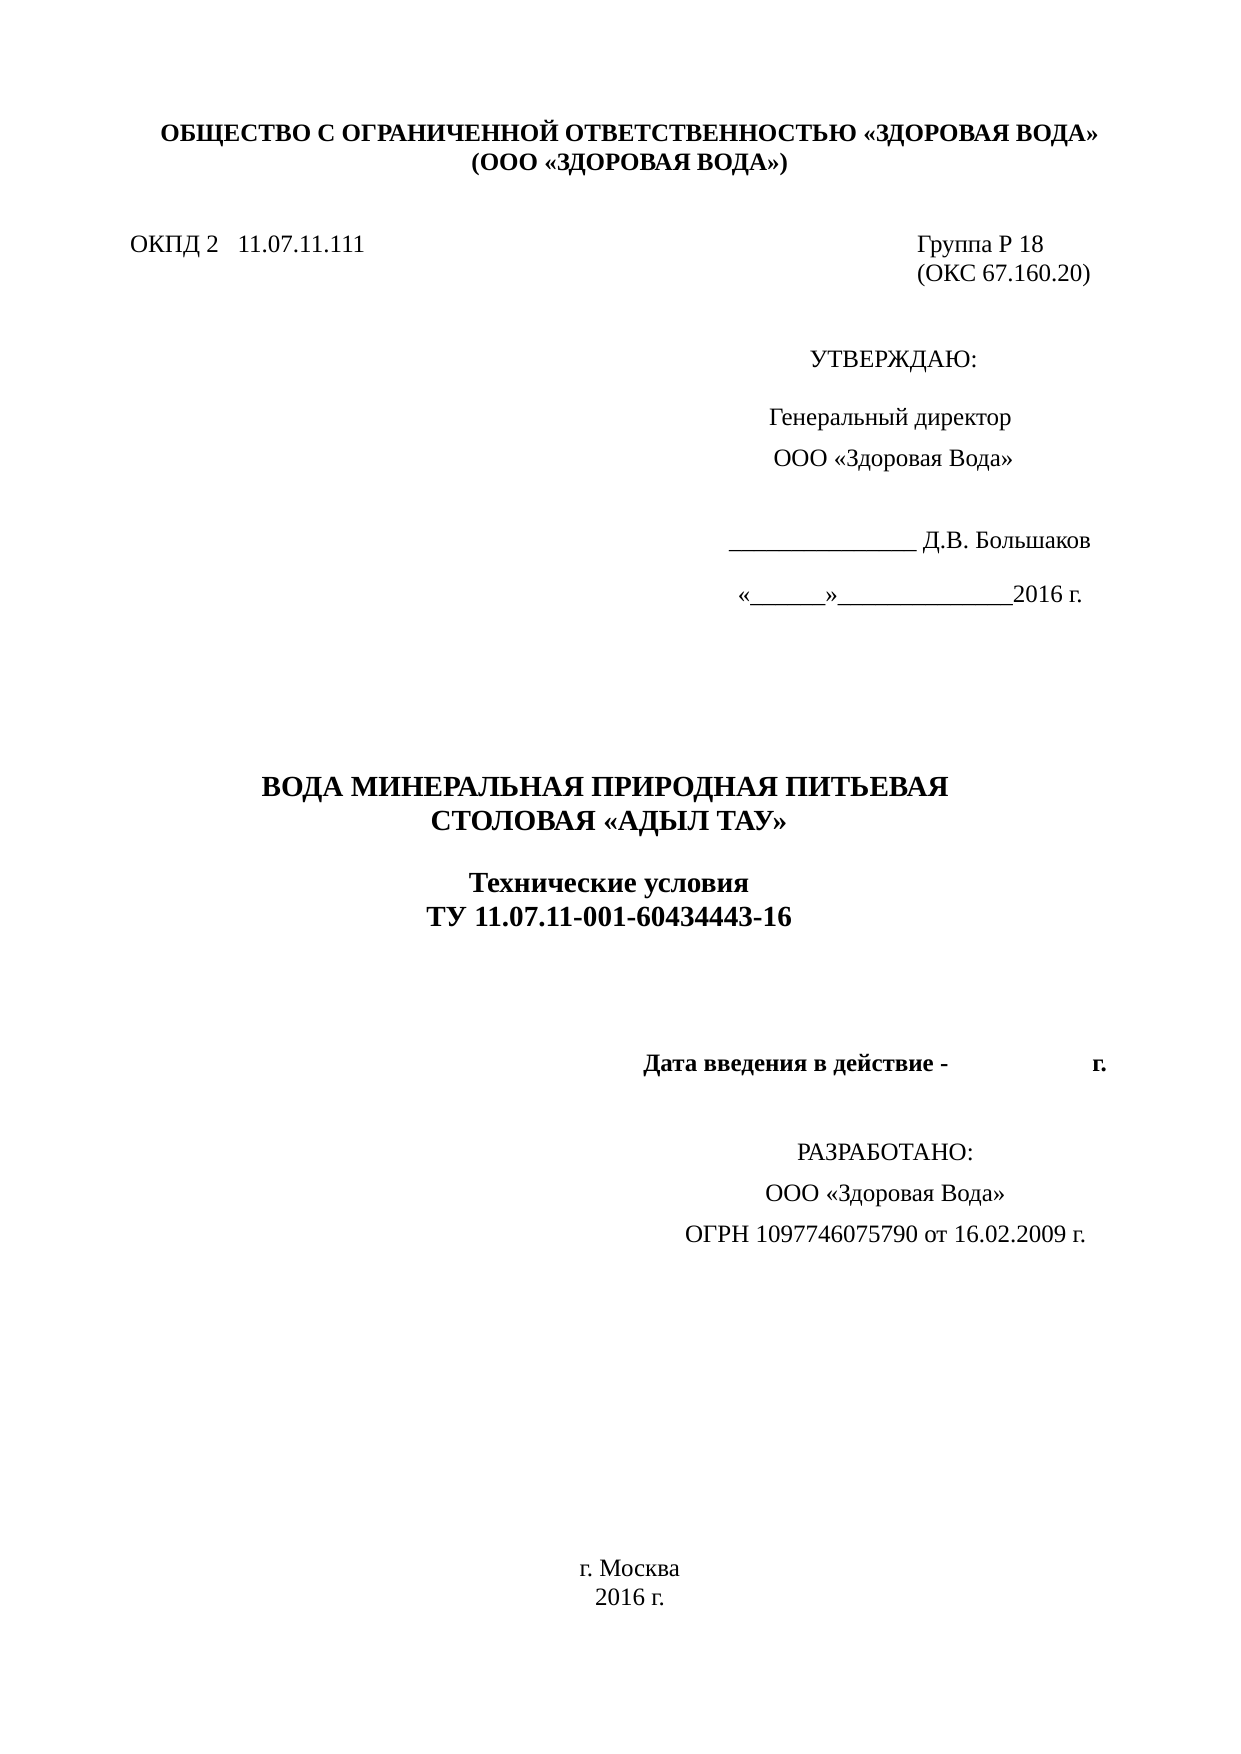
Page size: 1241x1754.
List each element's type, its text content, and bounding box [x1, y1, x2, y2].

text СТОЛОВАЯ «АДЫЛ ТАУ» [118, 803, 1099, 836]
text ОБЩЕСТВО С ОГРАНИЧЕННОЙ ОТВЕТСТВЕННОСТЬЮ «ЗДОРОВАЯ ВОДА» [118, 118, 1141, 147]
text (ООО «ЗДОРОВАЯ ВОДА») [118, 147, 1141, 176]
text Дата введения в действие - г. [643, 1048, 1141, 1077]
text Технические условия [118, 865, 1099, 899]
table_header [118, 1131, 629, 1266]
table_header РАЗРАБОТАНО: ООО «Здоровая Вода» ОГРН 1097746075790 от 16.02.2009 г. [630, 1131, 1141, 1266]
text ВОДА МИНЕРАЛЬНАЯ ПРИРОДНАЯ ПИТЬЕВАЯ [118, 769, 1099, 803]
table_header УТВЕРЖДАЮ: Генеральный директор ООО «Здоровая Вода» _______________ Д.В. Большаков «______»______________2016 г. [645, 316, 1142, 662]
text г. Москва [118, 1553, 1141, 1582]
table_header ОКПД 2 11.07.11.111 [119, 229, 462, 287]
table_header [107, 316, 539, 662]
table_header Группа Р 18 (ОКС 67.160.20) [906, 229, 1142, 287]
table_header [462, 229, 906, 287]
text 2016 г. [118, 1582, 1141, 1611]
table_header [540, 316, 644, 662]
text ТУ 11.07.11-001-60434443-16 [118, 899, 1099, 932]
